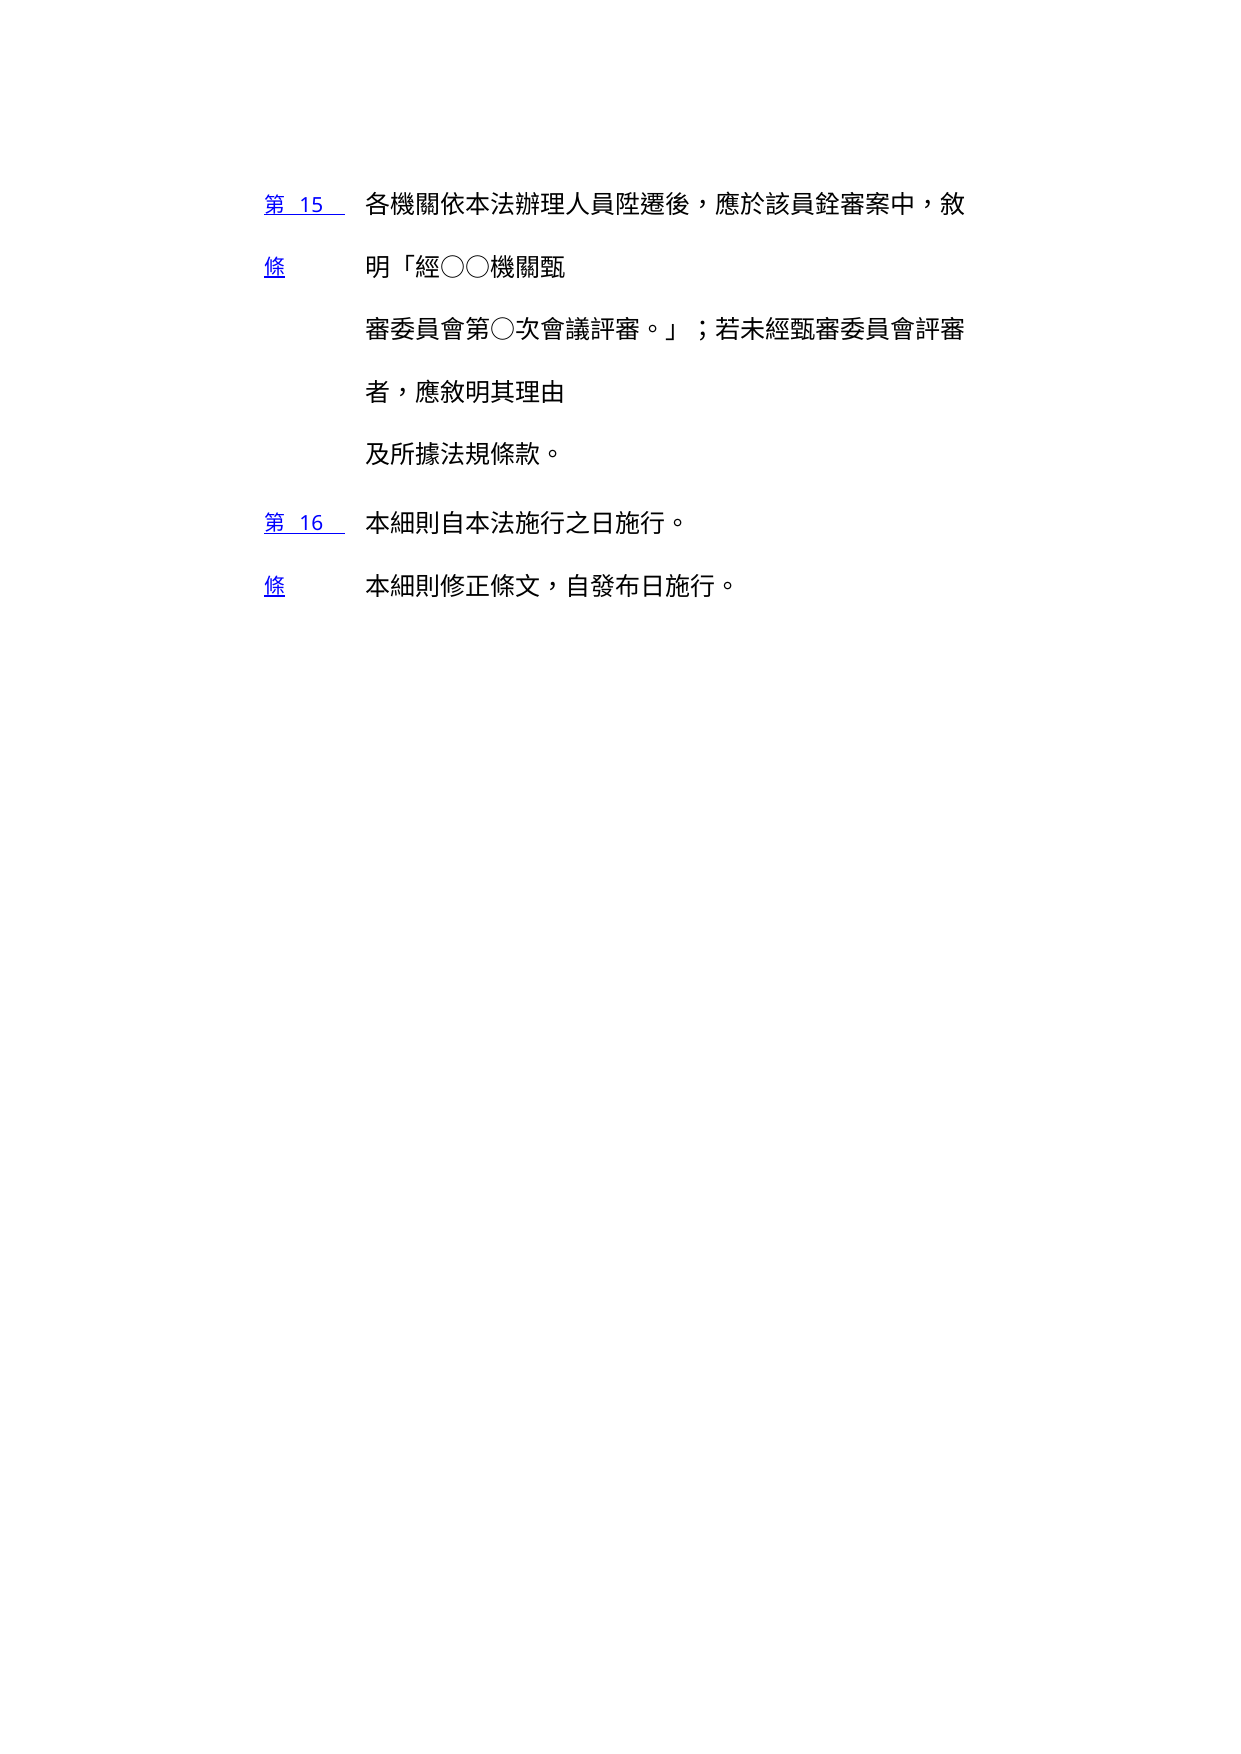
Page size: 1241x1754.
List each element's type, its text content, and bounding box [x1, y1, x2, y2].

table_cell 第 15 條 [261, 158, 362, 477]
table_cell 本細則自本法施行之日施行。 本細則修正條文，自發布日施行。 [362, 477, 979, 608]
table_cell 第 16 條 [261, 477, 362, 608]
table_cell 各機關依本法辦理人員陞遷後，應於該員銓審案中，敘明「經○○機關甄 審委員會第○次會議評審。」；若未經甄審委員會評審者，應敘明其理由 及所據法規條款。 [362, 158, 979, 477]
